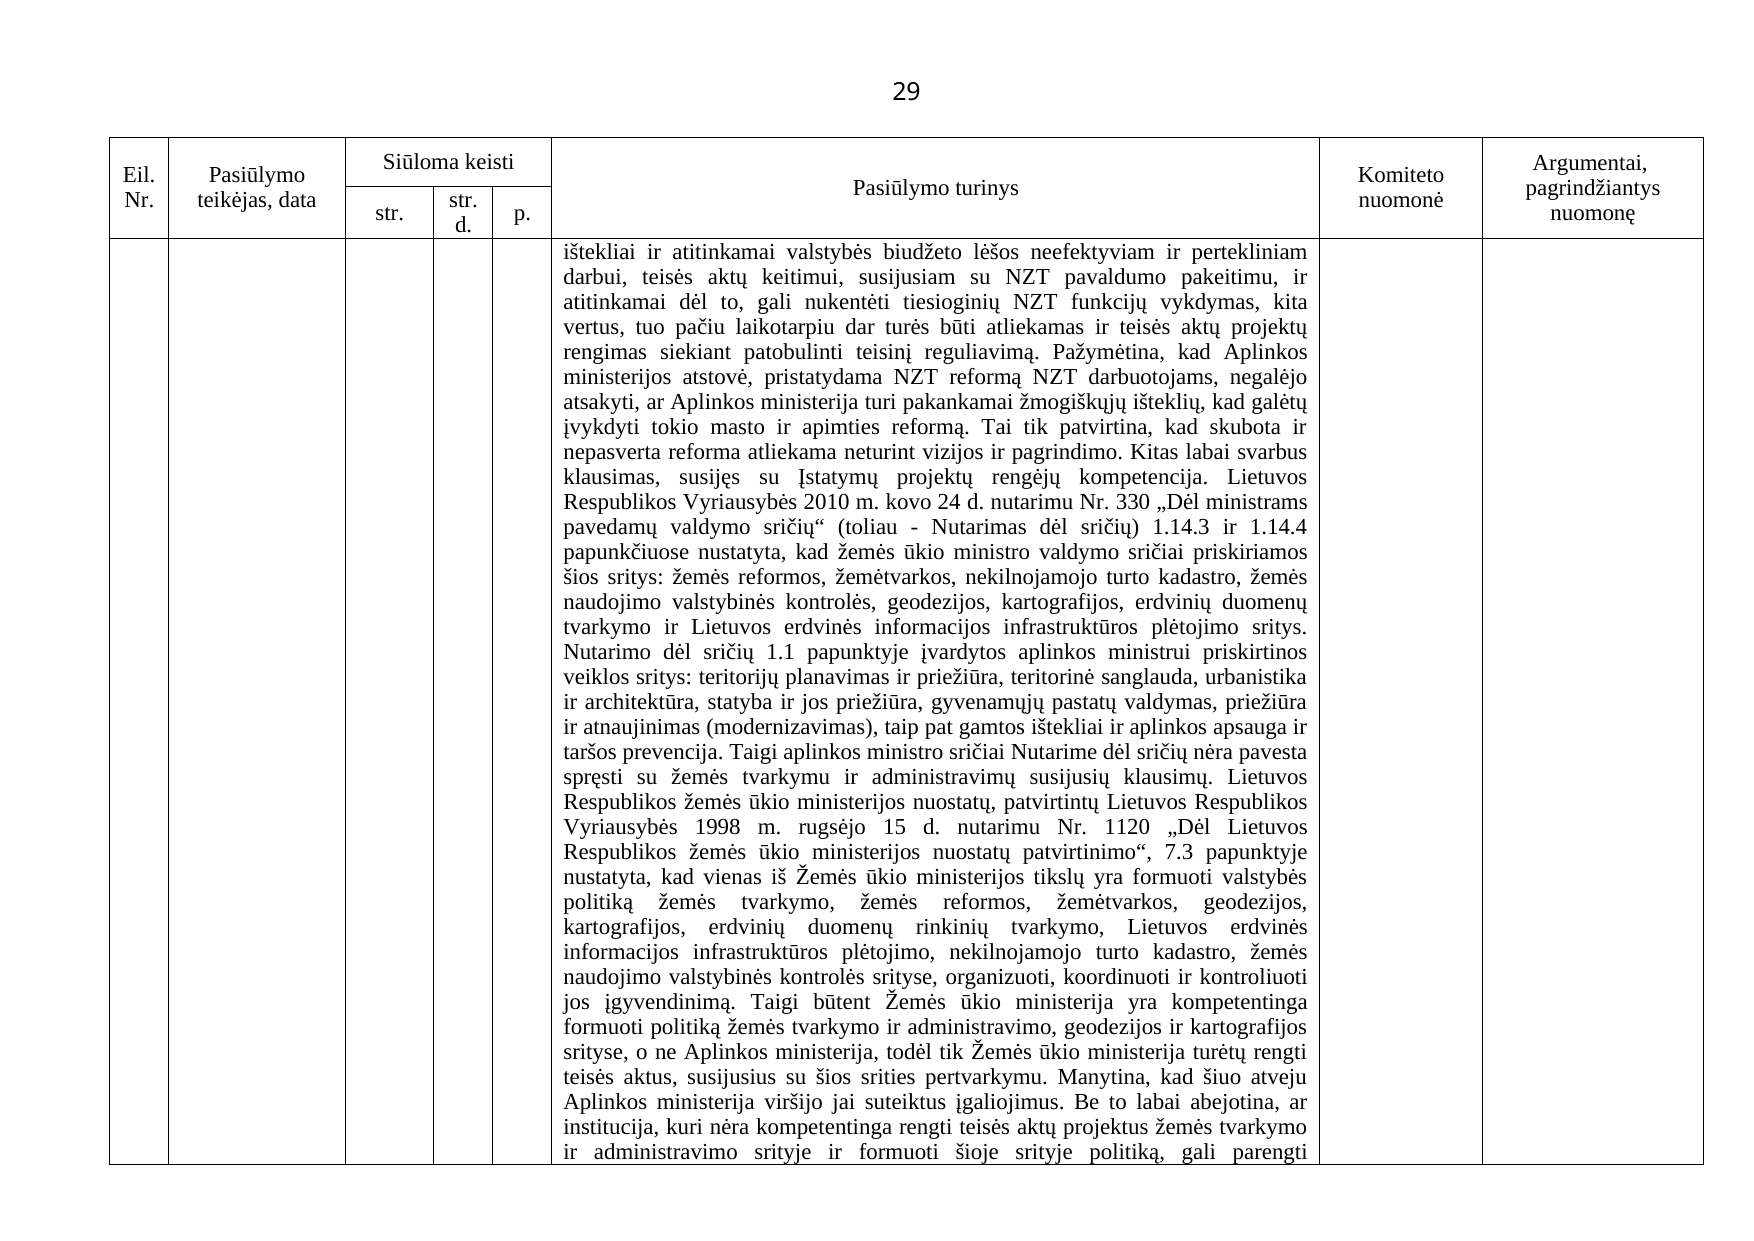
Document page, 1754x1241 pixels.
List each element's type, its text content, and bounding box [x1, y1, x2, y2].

table_header Argumentai, pagrindžiantys nuomonę [1483, 138, 1703, 238]
table_cell [1320, 239, 1482, 1164]
table_cell [169, 239, 345, 1164]
table_cell str. d. [434, 187, 492, 238]
table_header Eil. Nr. [110, 138, 168, 238]
table_cell [1483, 239, 1703, 1164]
table_cell str. [346, 187, 433, 238]
table_header Komiteto nuomonė [1320, 138, 1482, 238]
table_cell [346, 239, 433, 1164]
table_cell [493, 239, 551, 1164]
table_cell [110, 239, 168, 1164]
table_cell ištekliai ir atitinkamai valstybės biudžeto lėšos neefektyviam ir pertekliniam darbui, teisės aktų keitimui, susijusiam su NZT pavaldumo pakeitimu, ir atitinkamai dėl to, gali nukentėti tiesioginių NZT funkcijų vykdymas, kita vertus, tuo pačiu laikotarpiu dar turės būti atliekamas ir teisės aktų projektų rengimas siekiant patobulinti teisinį reguliavimą. Pažymėtina, kad Aplinkos ministerijos atstovė, pristatydama NZT reformą NZT darbuotojams, negalėjo atsakyti, ar Aplinkos ministerija turi pakankamai žmogiškųjų išteklių, kad galėtų įvykdyti tokio masto ir apimties reformą. Tai tik patvirtina, kad skubota ir nepasverta reforma atliekama neturint vizijos ir pagrindimo. Kitas labai svarbus klausimas, susijęs su Įstatymų projektų rengėjų kompetencija. Lietuvos Respublikos Vyriausybės 2010 m. kovo 24 d. nutarimu Nr. 330 „Dėl ministrams pavedamų valdymo sričių“ (toliau - Nutarimas dėl sričių) 1.14.3 ir 1.14.4 papunkčiuose nustatyta, kad žemės ūkio ministro valdymo sričiai priskiriamos šios sritys: žemės reformos, žemėtvarkos, nekilnojamojo turto kadastro, žemės naudojimo valstybinės kontrolės, geodezijos, kartografijos, erdvinių duomenų tvarkymo ir Lietuvos erdvinės informacijos infrastruktūros plėtojimo sritys. Nutarimo dėl sričių 1.1 papunktyje įvardytos aplinkos ministrui priskirtinos veiklos sritys: teritorijų planavimas ir priežiūra, teritorinė sanglauda, urbanistika ir architektūra, statyba ir jos priežiūra, gyvenamųjų pastatų valdymas, priežiūra ir atnaujinimas (modernizavimas), taip pat gamtos ištekliai ir aplinkos apsauga ir taršos prevencija. Taigi aplinkos ministro sričiai Nutarime dėl sričių nėra pavesta spręsti su žemės tvarkymu ir administravimų susijusių klausimų. Lietuvos Respublikos žemės ūkio ministerijos nuostatų, patvirtintų Lietuvos Respublikos Vyriausybės 1998 m. rugsėjo 15 d. nutarimu Nr. 1120 „Dėl Lietuvos Respublikos žemės ūkio ministerijos nuostatų patvirtinimo“, 7.3 papunktyje nustatyta, kad vienas iš Žemės ūkio ministerijos tikslų yra formuoti valstybės politiką žemės tvarkymo, žemės reformos, žemėtvarkos, geodezijos, kartografijos, erdvinių duomenų rinkinių tvarkymo, Lietuvos erdvinės informacijos infrastruktūros plėtojimo, nekilnojamojo turto kadastro, žemės naudojimo valstybinės kontrolės srityse, organizuoti, koordinuoti ir kontroliuoti jos įgyvendinimą. Taigi būtent Žemės ūkio ministerija yra kompetentinga formuoti politiką žemės tvarkymo ir administravimo, geodezijos ir kartografijos srityse, o ne Aplinkos ministerija, todėl tik Žemės ūkio ministerija turėtų rengti teisės aktus, susijusius su šios srities pertvarkymu. Manytina, kad šiuo atveju Aplinkos ministerija viršijo jai suteiktus įgaliojimus. Be to labai abejotina, ar institucija, kuri nėra kompetentinga rengti teisės aktų projektus žemės tvarkymo ir administravimo srityje ir formuoti šioje srityje politiką, gali parengti [552, 239, 1319, 1164]
table_cell [434, 239, 492, 1164]
table_header Pasiūlymo teikėjas, data [169, 138, 345, 238]
table_cell p. [493, 187, 551, 238]
table_header Pasiūlymo turinys [552, 138, 1319, 238]
table_header Siūloma keisti [346, 138, 551, 186]
